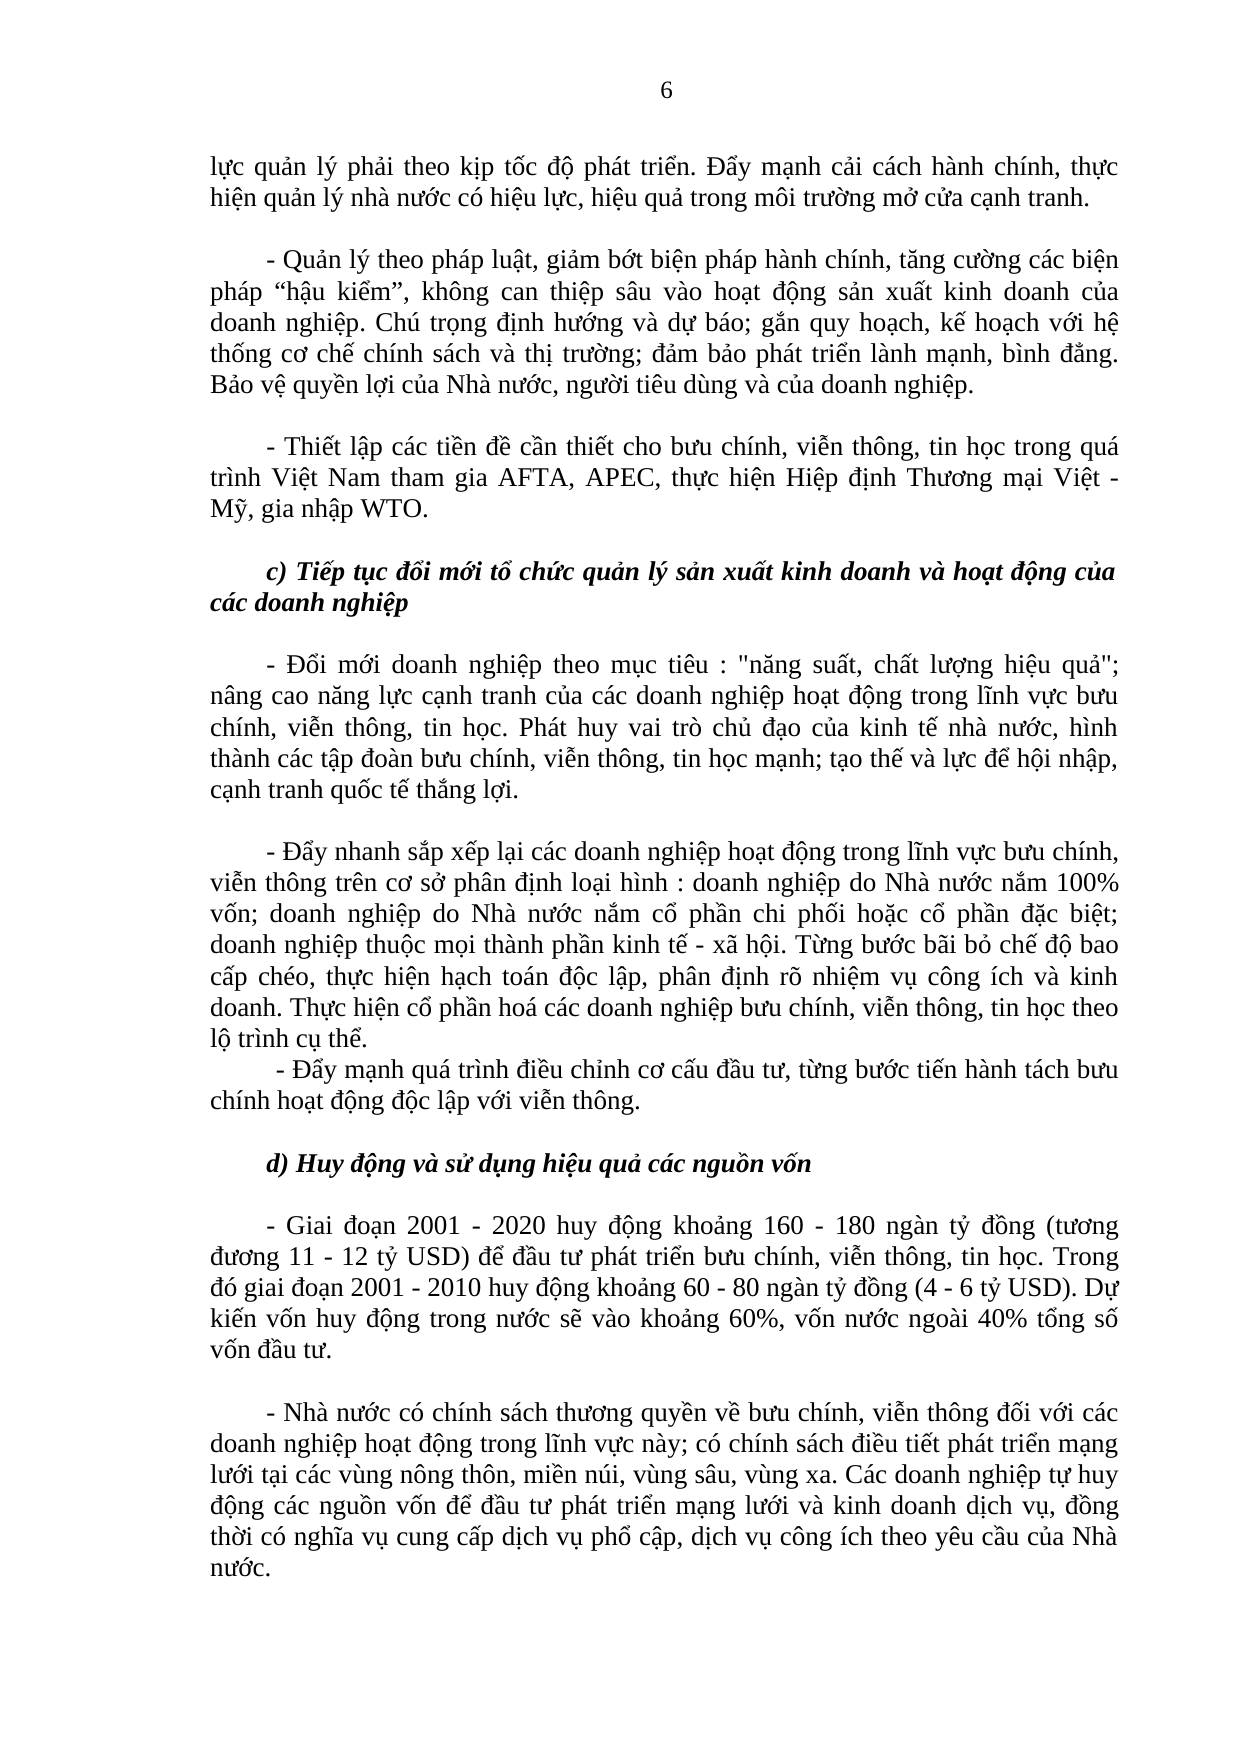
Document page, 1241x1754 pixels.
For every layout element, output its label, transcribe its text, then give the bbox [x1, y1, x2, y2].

text - Giai đoạn 2001 - 2020 huy động khoảng 160 - 180 ngàn tỷ đồng (tương đương 11 - 12 tỷ USD) để đầu tư phát triển bưu chính, viễn thông, tin học. Trong đó giai đoạn 2001 - 2010 huy động khoảng 60 - 80 ngàn tỷ đồng (4 - 6 tỷ USD). Dự kiến vốn huy động trong nước sẽ vào khoảng 60%, vốn nước ngoài 40% tổng số vốn đầu tư. [210, 1209, 1120, 1365]
text lực quản lý phải theo kịp tốc độ phát triển. Đẩy mạnh cải cách hành chính, thực hiện quản lý nhà nước có hiệu lực, hiệu quả trong môi trường mở cửa cạnh tranh. [210, 150, 1120, 212]
text - Đẩy mạnh quá trình điều chỉnh cơ cấu đầu tư, từng bước tiến hành tách bưu chính hoạt động độc lập với viễn thông. [210, 1053, 1120, 1116]
text c) Tiếp tục đổi mới tổ chức quản lý sản xuất kinh doanh và hoạt động của các doanh nghiệp [210, 555, 1120, 617]
text d) Huy động và sử dụng hiệu quả các nguồn vốn [210, 1147, 1120, 1178]
text - Đẩy nhanh sắp xếp lại các doanh nghiệp hoạt động trong lĩnh vực bưu chính, viễn thông trên cơ sở phân định loại hình : doanh nghiệp do Nhà nước nắm 100% vốn; doanh nghiệp do Nhà nước nắm cổ phần chi phối hoặc cổ phần đặc biệt; doanh nghiệp thuộc mọi thành phần kinh tế - xã hội. Từng bước bãi bỏ chế độ bao cấp chéo, thực hiện hạch toán độc lập, phân định rõ nhiệm vụ công ích và kinh doanh. Thực hiện cổ phần hoá các doanh nghiệp bưu chính, viễn thông, tin học theo lộ trình cụ thể. [210, 835, 1120, 1053]
text - Quản lý theo pháp luật, giảm bớt biện pháp hành chính, tăng cường các biện pháp “hậu kiểm”, không can thiệp sâu vào hoạt động sản xuất kinh doanh của doanh nghiệp. Chú trọng định hướng và dự báo; gắn quy hoạch, kế hoạch với hệ thống cơ chế chính sách và thị trường; đảm bảo phát triển lành mạnh, bình đẳng. Bảo vệ quyền lợi của Nhà nước, người tiêu dùng và của doanh nghiệp. [210, 243, 1120, 399]
text - Thiết lập các tiền đề cần thiết cho bưu chính, viễn thông, tin học trong quá trình Việt Nam tham gia AFTA, APEC, thực hiện Hiệp định Thương mại Việt - Mỹ, gia nhập WTO. [210, 430, 1120, 524]
text - Đổi mới doanh nghiệp theo mục tiêu : "năng suất, chất lượng hiệu quả"; nâng cao năng lực cạnh tranh của các doanh nghiệp hoạt động trong lĩnh vực bưu chính, viễn thông, tin học. Phát huy vai trò chủ đạo của kinh tế nhà nước, hình thành các tập đoàn bưu chính, viễn thông, tin học mạnh; tạo thế và lực để hội nhập, cạnh tranh quốc tế thắng lợi. [210, 648, 1120, 804]
text - Nhà nước có chính sách thương quyền về bưu chính, viễn thông đối với các doanh nghiệp hoạt động trong lĩnh vực này; có chính sách điều tiết phát triển mạng lưới tại các vùng nông thôn, miền núi, vùng sâu, vùng xa. Các doanh nghiệp tự huy động các nguồn vốn để đầu tư phát triển mạng lưới và kinh doanh dịch vụ, đồng thời có nghĩa vụ cung cấp dịch vụ phổ cập, dịch vụ công ích theo yêu cầu của Nhà nước. [210, 1396, 1120, 1583]
